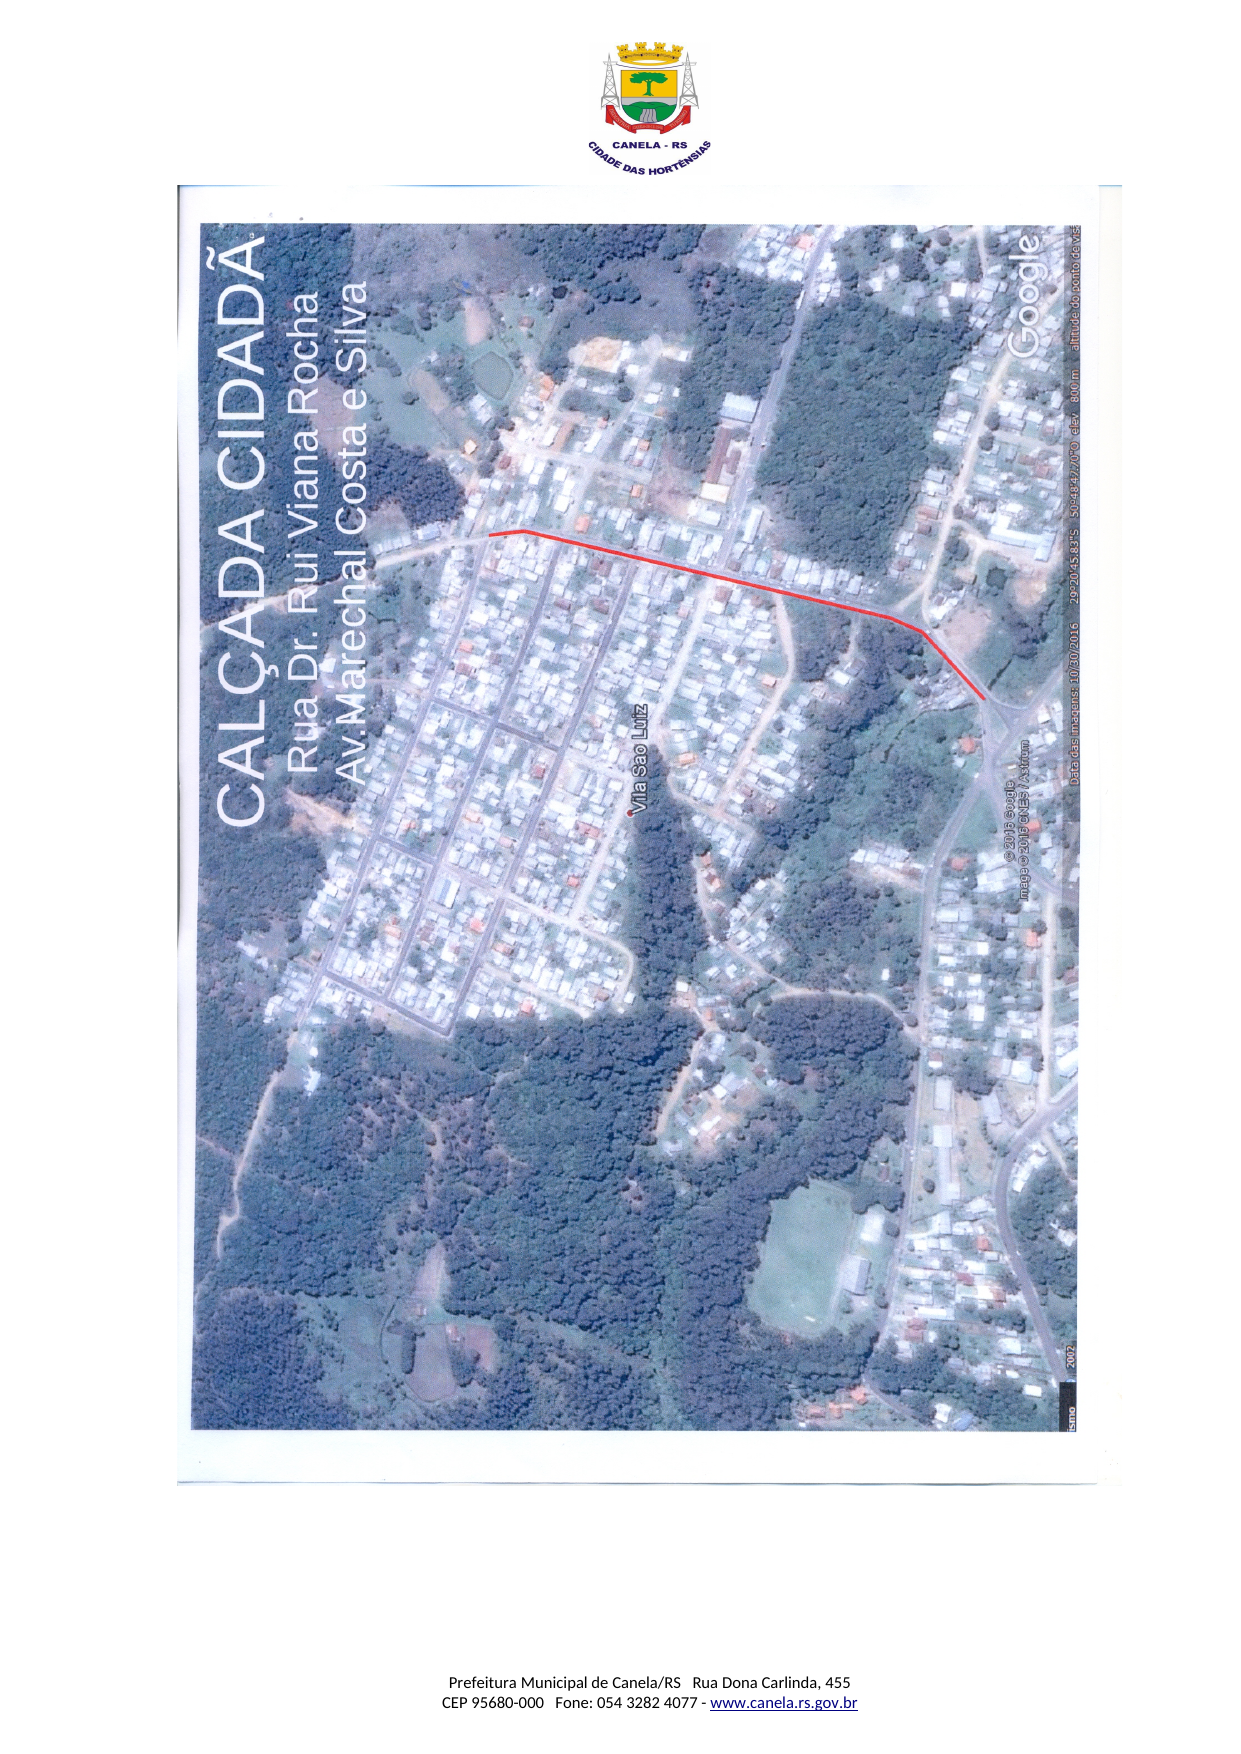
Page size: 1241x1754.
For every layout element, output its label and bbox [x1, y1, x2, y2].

picture [588, 42, 711, 175]
picture [177, 185, 1123, 1486]
